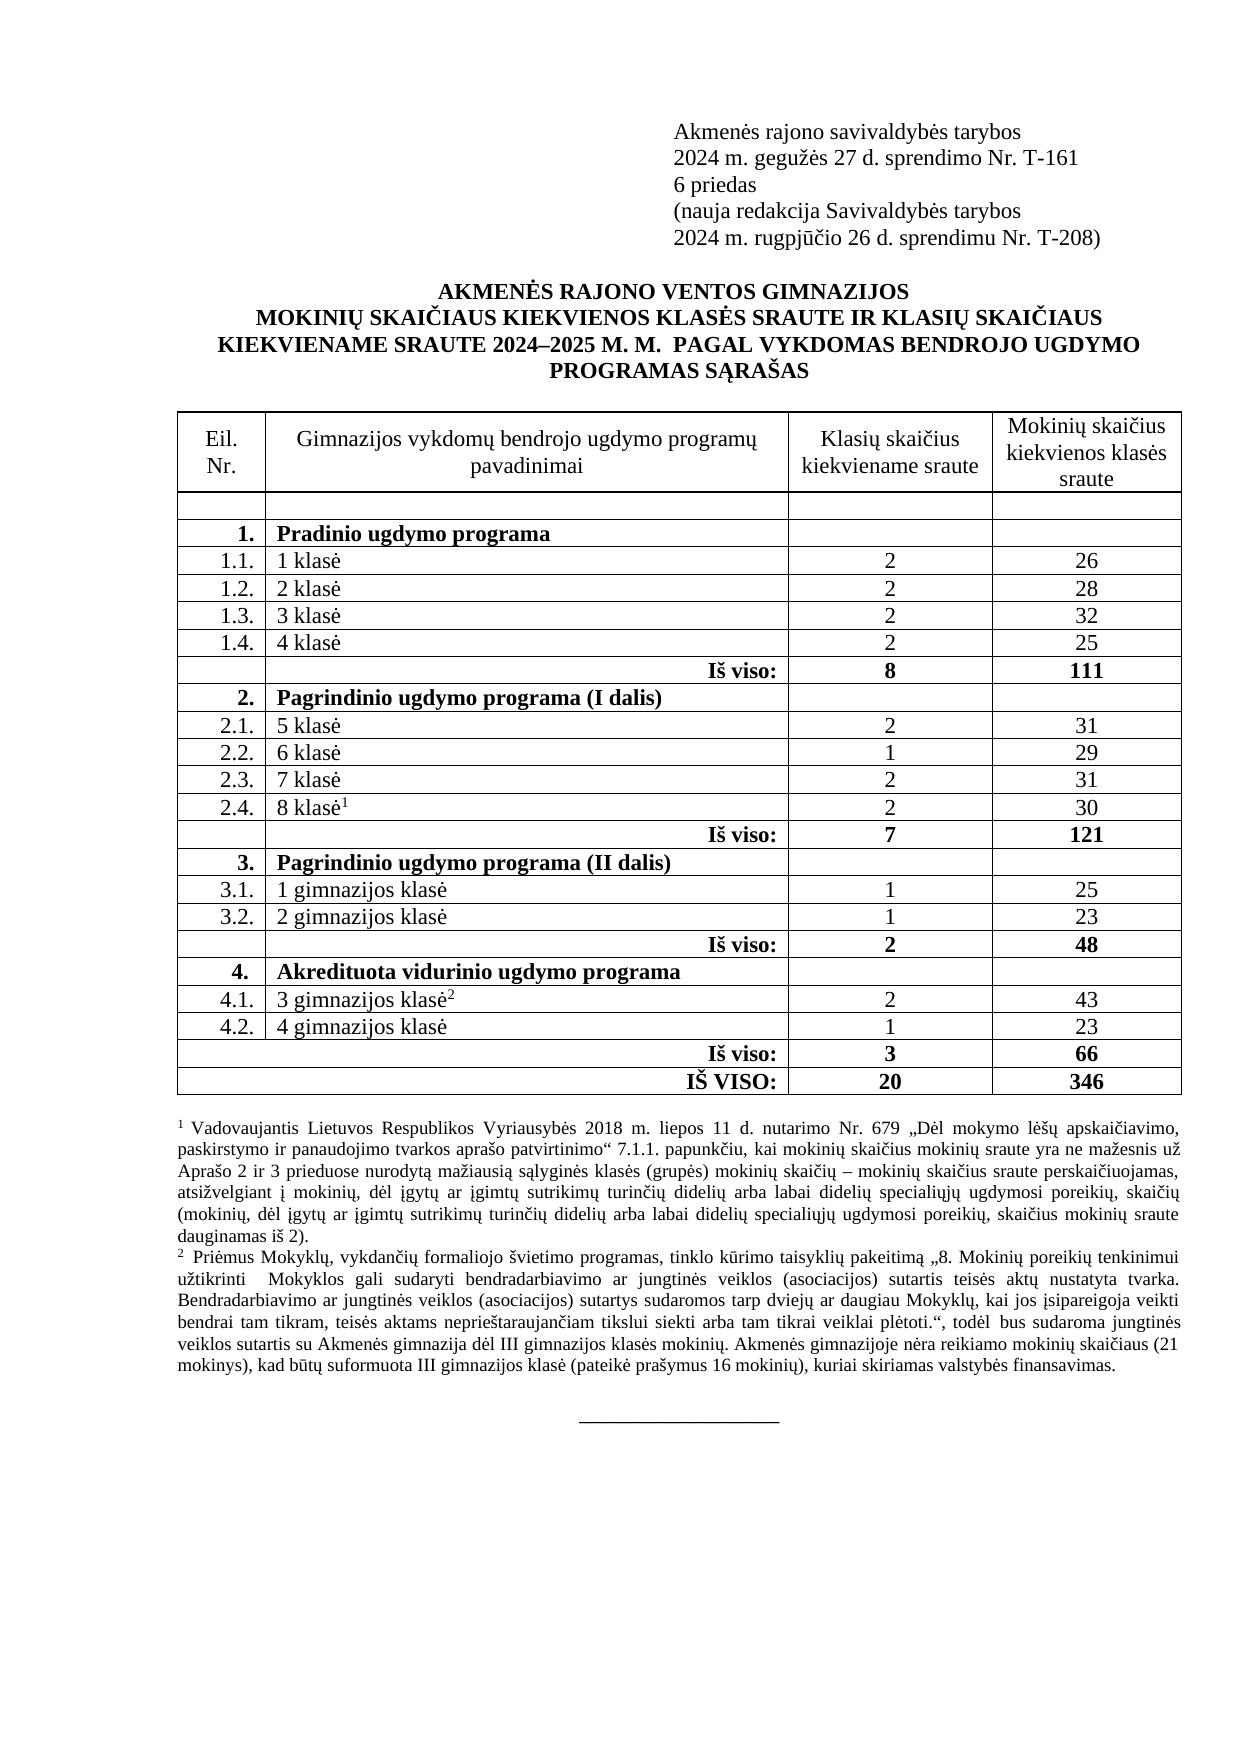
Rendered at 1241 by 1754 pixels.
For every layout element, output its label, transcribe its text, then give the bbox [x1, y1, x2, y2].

table_cell [178, 657, 265, 683]
table_cell Iš viso: [266, 657, 788, 683]
table_header Klasių skaičius kiekviename sraute [789, 413, 992, 491]
text 2024 m. rugpjūčio 26 d. sprendimu Nr. T-208) [177, 223, 1181, 250]
table_cell 2 [789, 931, 992, 957]
table_cell 26 [993, 547, 1181, 574]
table_cell Pagrindinio ugdymo programa (I dalis) [266, 684, 788, 711]
text 6 priedas [177, 171, 1181, 197]
table_cell 2 [789, 766, 992, 793]
table_cell 1 [789, 1013, 992, 1039]
table_cell 7 [789, 821, 992, 848]
table_cell 2 klasė [266, 575, 788, 601]
table_cell 346 [993, 1068, 1181, 1094]
table_cell 1.2. [178, 575, 265, 601]
table_cell Pagrindinio ugdymo programa (II dalis) [266, 849, 788, 875]
table_cell 66 [993, 1040, 1181, 1067]
table_cell Iš viso: [178, 1040, 788, 1067]
table_cell [789, 849, 992, 875]
table_cell 1 klasė [266, 547, 788, 574]
text 1 Vadovaujantis Lietuvos Respublikos Vyriausybės 2018 m. liepos 11 d. nutarimo Nr. 679 „Dėl mokymo lėšų apskaičiavimo, paskirstymo ir panaudojimo tvarkos aprašo patvirtinimo“ 7.1.1. papunkčiu, kai mokinių skaičius mokinių sraute yra ne mažesnis už Aprašo 2 ir 3 prieduose nurodytą mažiausią sąlyginės klasės (grupės) mokinių skaičių – mokinių skaičius sraute perskaičiuojamas, atsižvelgiant į mokinių, dėl įgytų ar įgimtų sutrikimų turinčių didelių arba labai didelių specialiųjų ugdymosi poreikių, skaičių (mokinių, dėl įgytų ar įgimtų sutrikimų turinčių didelių arba labai didelių specialiųjų ugdymosi poreikių, skaičius mokinių sraute dauginamas iš 2). [177, 1117, 1181, 1246]
table_cell [993, 849, 1181, 875]
table_cell 4. [178, 958, 265, 984]
table_cell 4.2. [178, 1013, 265, 1039]
table_cell [178, 493, 265, 519]
table_cell 2.4. [178, 794, 265, 820]
table_cell 3. [178, 849, 265, 875]
table_cell 1 [789, 904, 992, 930]
table_cell 2.3. [178, 766, 265, 793]
text 2 Priėmus Mokyklų, vykdančių formaliojo švietimo programas, tinklo kūrimo taisyklių pakeitimą „8. Mokinių poreikių tenkinimui užtikrinti Mokyklos gali sudaryti bendradarbiavimo ar jungtinės veiklos (asociacijos) sutartis teisės aktų nustatyta tvarka. Bendradarbiavimo ar jungtinės veiklos (asociacijos) sutartys sudaromos tarp dviejų ar daugiau Mokyklų, kai jos įsipareigoja veikti bendrai tam tikram, teisės aktams neprieštaraujančiam tikslui siekti arba tam tikrai veiklai plėtoti.“, todėl bus sudaroma jungtinės veiklos sutartis su Akmenės gimnazija dėl III gimnazijos klasės mokinių. Akmenės gimnazijoje nėra reikiamo mokinių skaičiaus (21 mokinys), kad būtų suformuota III gimnazijos klasė (pateikė prašymus 16 mokinių), kuriai skiriamas valstybės finansavimas. [177, 1246, 1181, 1376]
table_cell [789, 520, 992, 546]
table_header Gimnazijos vykdomų bendrojo ugdymo programų pavadinimai [266, 413, 788, 491]
table_cell [993, 493, 1181, 519]
table_cell 2 [789, 575, 992, 601]
text 2024 m. gegužės 27 d. sprendimo Nr. T-161 [177, 144, 1181, 171]
table_cell 2.2. [178, 739, 265, 765]
table_cell Pradinio ugdymo programa [266, 520, 788, 546]
table_cell Iš viso: [266, 821, 788, 848]
table_cell 3 gimnazijos klasė2 [266, 986, 788, 1012]
table_cell 2 [789, 547, 992, 574]
table_cell 1 gimnazijos klasė [266, 876, 788, 902]
table_cell 4.1. [178, 986, 265, 1012]
text AKMENĖS RAJONO VENTOS GIMNAZIJOS [177, 278, 1181, 304]
table_cell 1.1. [178, 547, 265, 574]
table_cell 3.1. [178, 876, 265, 902]
table_cell 2 [789, 630, 992, 656]
table_cell 4 klasė [266, 630, 788, 656]
table_cell IŠ VISO: [178, 1068, 788, 1094]
table_cell 25 [993, 876, 1181, 902]
table_cell 8 [789, 657, 992, 683]
table_cell 29 [993, 739, 1181, 765]
table_cell [266, 493, 788, 519]
text ________________ [177, 1397, 1181, 1426]
table_cell 28 [993, 575, 1181, 601]
table_cell 121 [993, 821, 1181, 848]
table_cell 7 klasė [266, 766, 788, 793]
table_header Eil. Nr. [178, 413, 265, 491]
table_header Mokinių skaičius kiekvienos klasės sraute [993, 413, 1181, 491]
table_cell 31 [993, 766, 1181, 793]
table_cell 2 [789, 986, 992, 1012]
table_cell 2 gimnazijos klasė [266, 904, 788, 930]
table_cell 20 [789, 1068, 992, 1094]
table_cell 23 [993, 904, 1181, 930]
text (nauja redakcija Savivaldybės tarybos [177, 197, 1181, 223]
table_cell 31 [993, 712, 1181, 738]
table_cell 2.1. [178, 712, 265, 738]
table_cell 3 klasė [266, 602, 788, 628]
table_cell [993, 520, 1181, 546]
table_cell 2 [789, 712, 992, 738]
table_cell 1 [789, 739, 992, 765]
table_cell 4 gimnazijos klasė [266, 1013, 788, 1039]
table_cell 1 [789, 876, 992, 902]
text Akmenės rajono savivaldybės tarybos [177, 118, 1181, 144]
table_cell 6 klasė [266, 739, 788, 765]
table_cell [789, 684, 992, 711]
table_cell 32 [993, 602, 1181, 628]
table_cell 3 [789, 1040, 992, 1067]
table_cell 43 [993, 986, 1181, 1012]
table_cell 25 [993, 630, 1181, 656]
table_cell [789, 493, 992, 519]
table_cell 1.3. [178, 602, 265, 628]
table_cell Akredituota vidurinio ugdymo programa [266, 958, 788, 984]
table_cell 3.2. [178, 904, 265, 930]
table_cell [993, 684, 1181, 711]
table_cell 5 klasė [266, 712, 788, 738]
text MOKINIŲ SKAIČIAUS KIEKVIENOS KLASĖS SRAUTE IR KLASIŲ SKAIČIAUS KIEKVIENAME SRAUTE 2024–2025 M. M. PAGAL VYKDOMAS BENDROJO UGDYMO PROGRAMAS SĄRAŠAS [177, 304, 1181, 383]
table_cell Iš viso: [266, 931, 788, 957]
table_cell 48 [993, 931, 1181, 957]
table_cell 111 [993, 657, 1181, 683]
table_cell [993, 958, 1181, 984]
table_cell 1. [178, 520, 265, 546]
table_cell [789, 958, 992, 984]
table_cell 2. [178, 684, 265, 711]
table_cell 2 [789, 602, 992, 628]
table_cell 23 [993, 1013, 1181, 1039]
table_cell 2 [789, 794, 992, 820]
table_cell 1.4. [178, 630, 265, 656]
table_cell [178, 821, 265, 848]
table_cell 30 [993, 794, 1181, 820]
table_cell [178, 931, 265, 957]
table_cell 8 klasė1 [266, 794, 788, 820]
